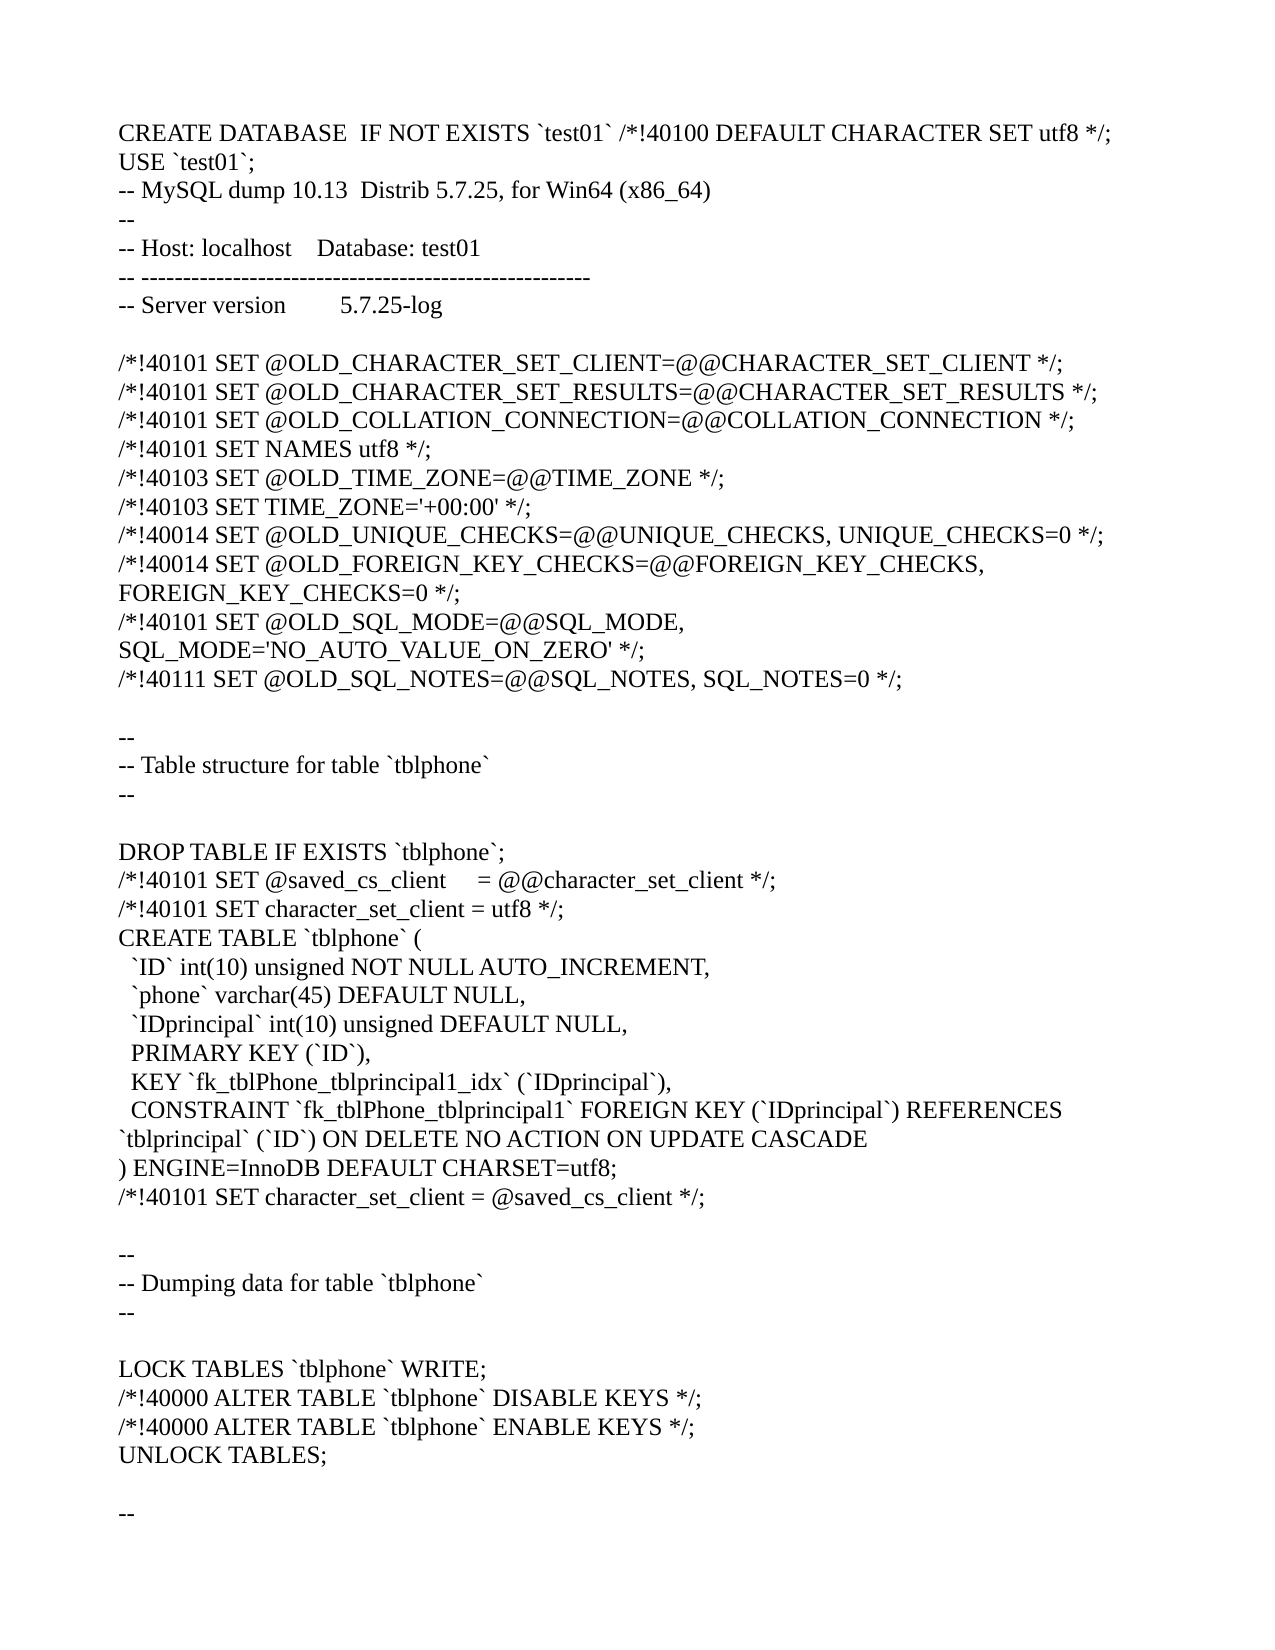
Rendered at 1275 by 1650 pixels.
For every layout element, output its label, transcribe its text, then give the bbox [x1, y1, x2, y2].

text CREATE TABLE `tblphone` ( [118, 923, 1157, 952]
text -- [118, 722, 1157, 751]
text CREATE DATABASE IF NOT EXISTS `test01` /*!40100 DEFAULT CHARACTER SET utf8 */; [118, 118, 1157, 147]
text `IDprincipal` int(10) unsigned DEFAULT NULL, [118, 1009, 1157, 1038]
text -- Host: localhost Database: test01 [118, 233, 1157, 262]
text `ID` int(10) unsigned NOT NULL AUTO_INCREMENT, [118, 952, 1157, 981]
text USE `test01`; [118, 147, 1157, 176]
text /*!40103 SET @OLD_TIME_ZONE=@@TIME_ZONE */; [118, 463, 1157, 492]
text -- [118, 1297, 1157, 1326]
text /*!40101 SET @OLD_CHARACTER_SET_CLIENT=@@CHARACTER_SET_CLIENT */; [118, 348, 1157, 377]
text CONSTRAINT `fk_tblPhone_tblprincipal1` FOREIGN KEY (`IDprincipal`) REFERENCES `tblprincipal` (`ID`) ON DELETE NO ACTION ON UPDATE CASCADE [118, 1096, 1157, 1153]
text UNLOCK TABLES; [118, 1441, 1157, 1469]
text /*!40101 SET character_set_client = utf8 */; [118, 894, 1157, 923]
text -- [118, 1498, 1157, 1527]
text /*!40111 SET @OLD_SQL_NOTES=@@SQL_NOTES, SQL_NOTES=0 */; [118, 664, 1157, 693]
text /*!40103 SET TIME_ZONE='+00:00' */; [118, 492, 1157, 521]
text -- Dumping data for table `tblphone` [118, 1268, 1157, 1297]
text -- [118, 779, 1157, 808]
text /*!40014 SET @OLD_FOREIGN_KEY_CHECKS=@@FOREIGN_KEY_CHECKS, FOREIGN_KEY_CHECKS=0 */; [118, 549, 1157, 607]
text /*!40014 SET @OLD_UNIQUE_CHECKS=@@UNIQUE_CHECKS, UNIQUE_CHECKS=0 */; [118, 521, 1157, 549]
text -- Server version 5.7.25-log [118, 291, 1157, 319]
text PRIMARY KEY (`ID`), [118, 1038, 1157, 1067]
text /*!40101 SET NAMES utf8 */; [118, 434, 1157, 463]
text KEY `fk_tblPhone_tblprincipal1_idx` (`IDprincipal`), [118, 1067, 1157, 1096]
text DROP TABLE IF EXISTS `tblphone`; [118, 837, 1157, 866]
text -- ------------------------------------------------------ [118, 262, 1157, 291]
text `phone` varchar(45) DEFAULT NULL, [118, 981, 1157, 1009]
text /*!40101 SET character_set_client = @saved_cs_client */; [118, 1182, 1157, 1211]
text /*!40000 ALTER TABLE `tblphone` DISABLE KEYS */; [118, 1383, 1157, 1412]
text -- Table structure for table `tblphone` [118, 751, 1157, 779]
text ) ENGINE=InnoDB DEFAULT CHARSET=utf8; [118, 1153, 1157, 1182]
text /*!40101 SET @OLD_CHARACTER_SET_RESULTS=@@CHARACTER_SET_RESULTS */; [118, 377, 1157, 406]
text -- [118, 204, 1157, 233]
text -- [118, 1239, 1157, 1268]
text /*!40101 SET @OLD_COLLATION_CONNECTION=@@COLLATION_CONNECTION */; [118, 406, 1157, 434]
text /*!40000 ALTER TABLE `tblphone` ENABLE KEYS */; [118, 1412, 1157, 1441]
text /*!40101 SET @saved_cs_client = @@character_set_client */; [118, 866, 1157, 894]
text -- MySQL dump 10.13 Distrib 5.7.25, for Win64 (x86_64) [118, 176, 1157, 204]
text LOCK TABLES `tblphone` WRITE; [118, 1354, 1157, 1383]
text /*!40101 SET @OLD_SQL_MODE=@@SQL_MODE, SQL_MODE='NO_AUTO_VALUE_ON_ZERO' */; [118, 607, 1157, 664]
